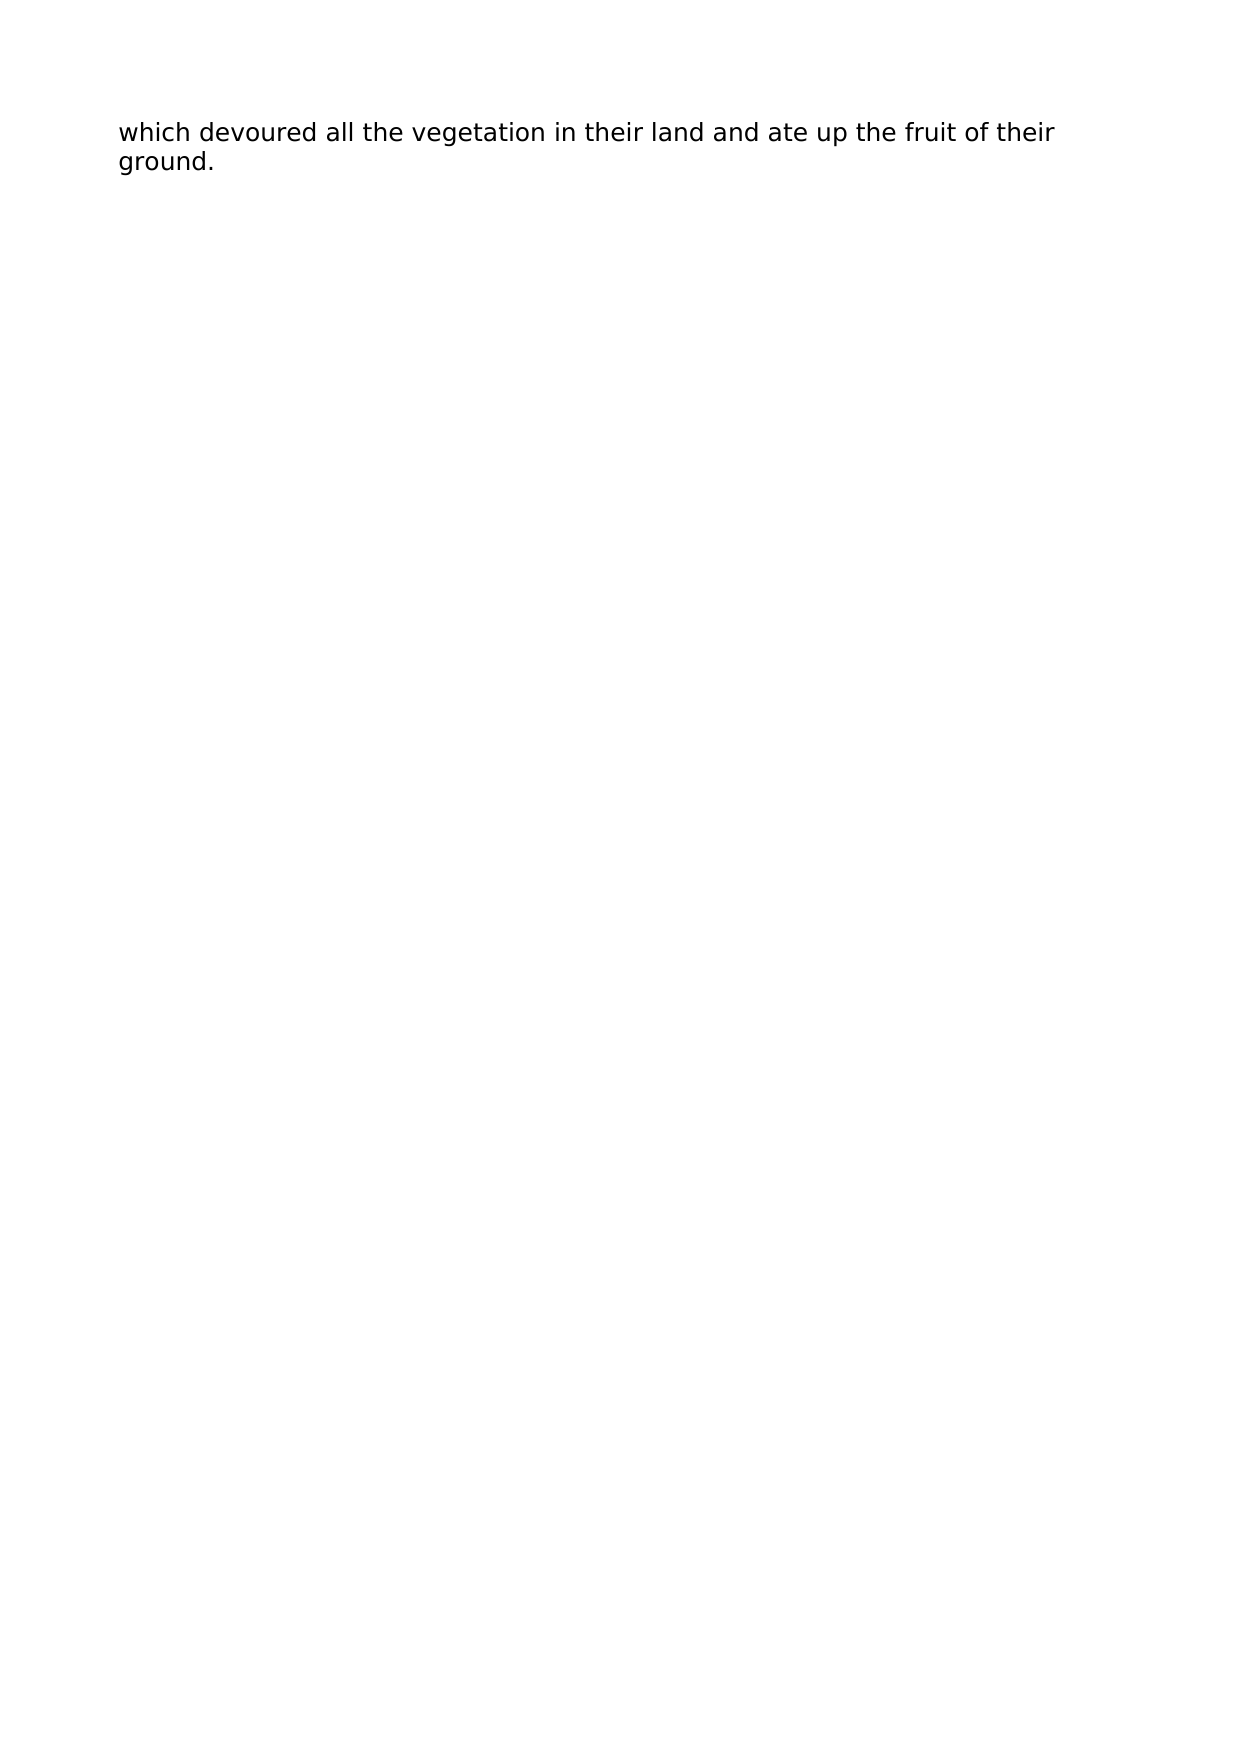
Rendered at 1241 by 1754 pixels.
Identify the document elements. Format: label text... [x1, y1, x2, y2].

text which devoured all the vegetation in their land and ate up the fruit of their ground. [118, 118, 1122, 176]
